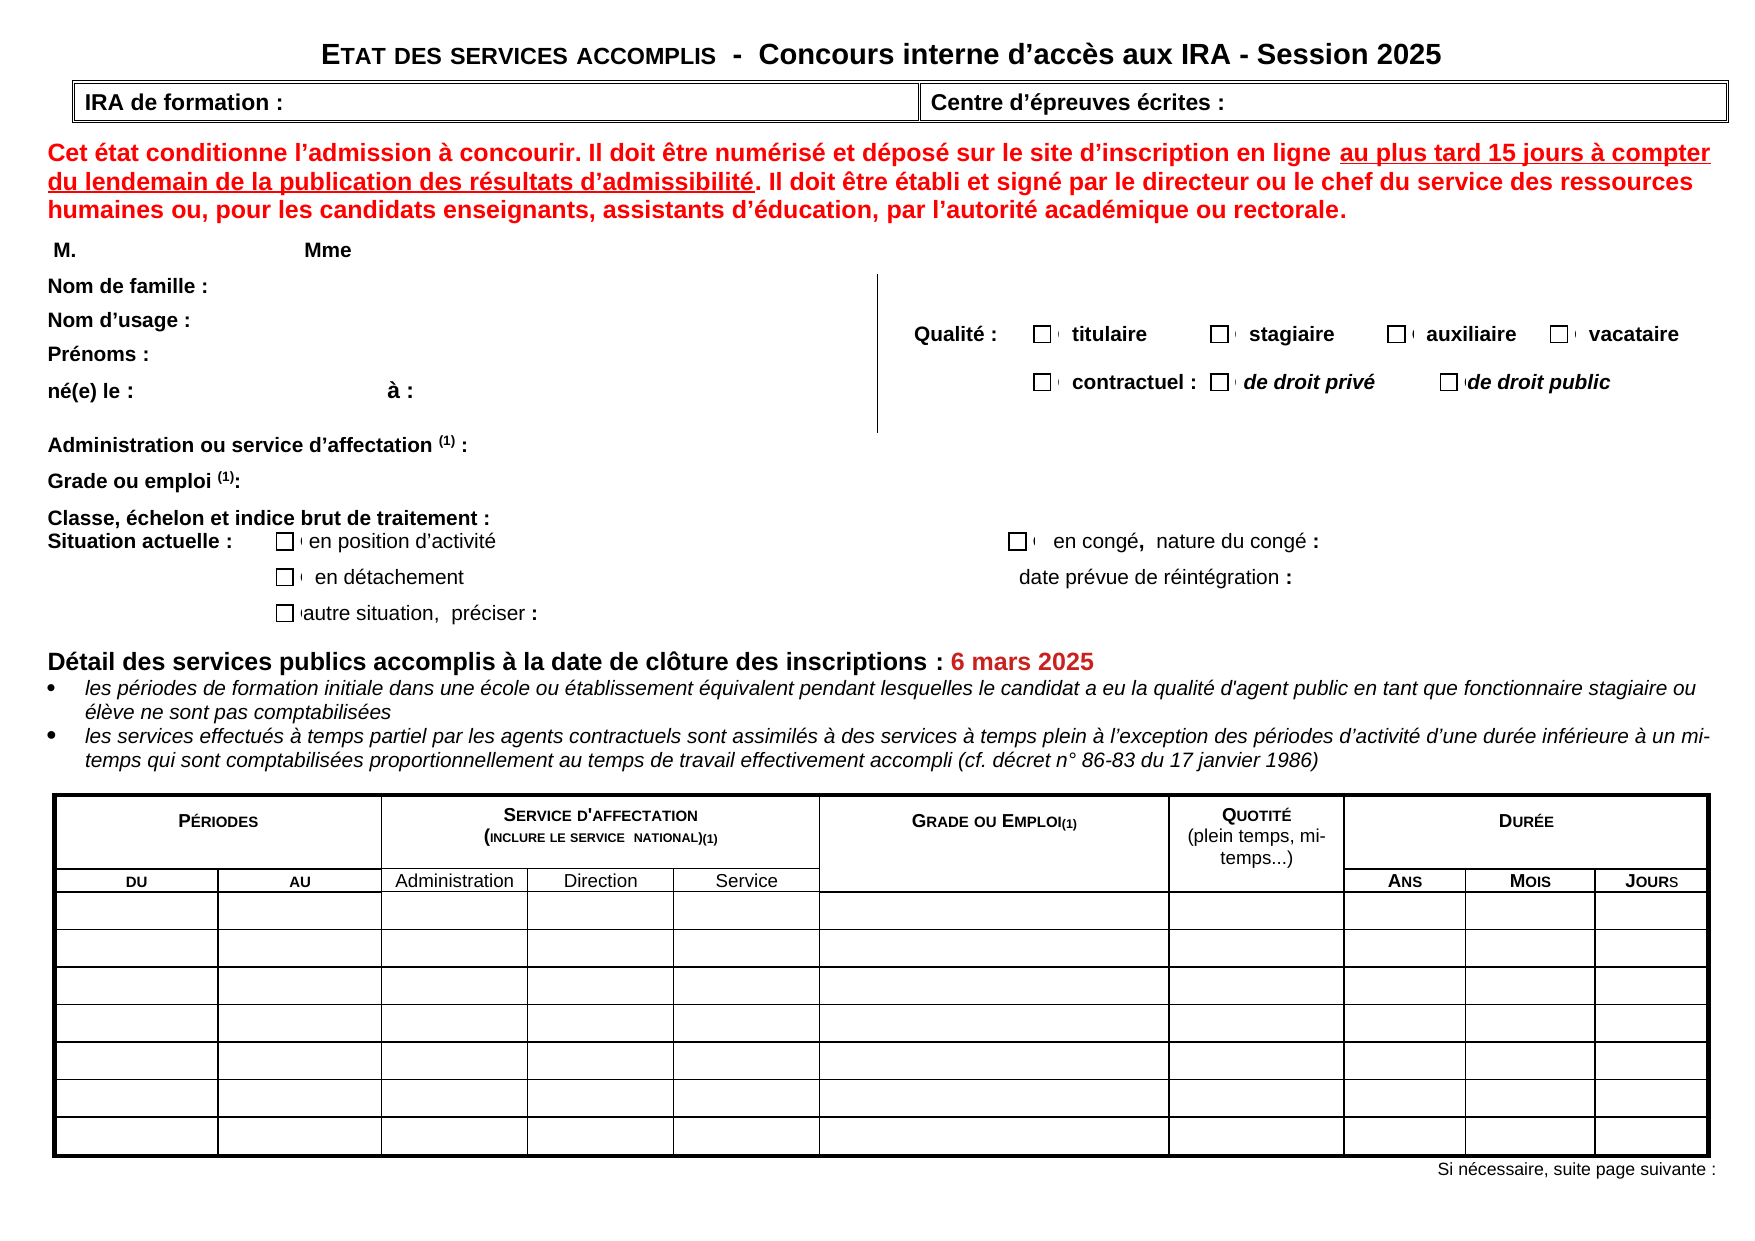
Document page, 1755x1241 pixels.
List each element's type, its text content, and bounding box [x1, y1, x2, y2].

text Prénoms : [47, 342, 840, 366]
table_cell [820, 893, 1168, 929]
table_cell [674, 968, 819, 1004]
table_header Service d'affectation (inclure le service national)(1) [382, 797, 819, 868]
table_cell [57, 1005, 217, 1041]
table_cell [1596, 968, 1706, 1004]
table_cell [528, 1118, 673, 1154]
table_cell [219, 1043, 381, 1079]
table_cell [219, 968, 381, 1004]
table_cell [1345, 1118, 1465, 1154]
table_cell [674, 930, 819, 966]
table_cell [219, 1118, 381, 1154]
table_cell [1170, 868, 1343, 891]
table_cell [528, 1080, 673, 1116]
text Qualité : titulaire stagiaire auxiliaire vacataire [914, 322, 1716, 346]
table_cell [382, 892, 527, 929]
text Cet état conditionne l’admission à concourir. Il doit être numérisé et déposé sur le site d’inscription en ligne au plus tard 15 jours à compter du lendemain de la publication des résultats d’admissibilité. Il doit être établi et signé par le directeur ou le chef du service des ressources humaines ou, pour les candidats enseignants, assistants d’éducation, par l’autorité académique ou rectorale. [47, 138, 1716, 224]
table_cell Service [674, 869, 819, 891]
table_cell [1596, 1043, 1706, 1079]
table_cell [1170, 1005, 1343, 1041]
table_cell [382, 1080, 527, 1116]
table_header Durée [1345, 797, 1706, 868]
table_cell [1345, 1080, 1465, 1116]
list les périodes de formation initiale dans une école ou établissement équivalent pendant lesquelles le candidat a eu la qualité d'agent public en tant que fonctionnaire stagiaire ou élève ne sont pas comptabilisées [47, 676, 1716, 723]
text Détail des services publics accomplis à la date de clôture des inscriptions : 6 mars 2025 [47, 647, 1716, 676]
table_cell [1466, 930, 1594, 966]
table_cell [820, 1118, 1168, 1154]
table_cell [382, 1005, 527, 1041]
table_cell [674, 892, 819, 929]
table_cell [382, 1043, 527, 1079]
table_cell [1170, 968, 1343, 1004]
table_header Centre d’épreuves écrites : [921, 84, 1726, 120]
table_cell [674, 1043, 819, 1079]
text Grade ou emploi (1): [47, 469, 1716, 493]
table_cell [1345, 1005, 1465, 1041]
table_cell [1170, 1080, 1343, 1116]
table_cell [1170, 1118, 1343, 1154]
table_header Périodes [57, 797, 381, 868]
table_cell [57, 1118, 217, 1154]
table_cell [1345, 1043, 1465, 1079]
table_cell [1466, 1005, 1594, 1041]
table_cell au [219, 870, 381, 891]
table_header Grade ou Emploi(1) [820, 797, 1168, 868]
table_cell [1596, 893, 1706, 929]
table_cell [1466, 968, 1594, 1004]
table_cell [1466, 1118, 1594, 1154]
table_header IRA de formation : [75, 84, 918, 120]
table_cell [57, 893, 217, 929]
table_cell [1345, 930, 1465, 966]
table_cell [1596, 1005, 1706, 1041]
table_cell [528, 968, 673, 1004]
table_cell Ans [1345, 870, 1465, 891]
text Nom d’usage : [47, 308, 840, 332]
list les services effectués à temps partiel par les agents contractuels sont assimilés à des services à temps plein à l’exception des périodes d’activité d’une durée inférieure à un mi-temps qui sont comptabilisées proportionnellement au temps de travail effectivement accompli (cf. décret n° 86-83 du 17 janvier 1986) [47, 723, 1716, 772]
table_cell [1466, 1043, 1594, 1079]
table_cell [528, 1043, 673, 1079]
text Nom de famille : [47, 274, 840, 298]
table_cell [382, 930, 527, 966]
table_cell [820, 1080, 1168, 1116]
text Classe, échelon et indice brut de traitement : [47, 505, 1716, 529]
table_cell [674, 1118, 819, 1154]
text Etat des services accomplis - Concours interne d’accès aux IRA - Session 2025 [47, 37, 1716, 71]
table_cell [820, 1043, 1168, 1079]
text en détachement date prévue de réintégration : [47, 565, 1716, 589]
table_cell [1596, 1118, 1706, 1154]
table_cell [1170, 1043, 1343, 1079]
text Si nécessaire, suite page suivante : [47, 1158, 1716, 1179]
table_cell [820, 868, 1168, 891]
table_cell [1466, 1080, 1594, 1116]
table_cell [382, 1118, 527, 1154]
table_cell Mois [1466, 870, 1594, 891]
table_cell [219, 893, 381, 929]
table_cell [528, 1005, 673, 1041]
table_cell [57, 968, 217, 1004]
table_cell Jours [1596, 870, 1706, 891]
table_cell [674, 1080, 819, 1116]
table_cell [820, 930, 1168, 966]
table_header Quotité (plein temps, mi-temps...) [1170, 797, 1343, 868]
table_cell Administration [382, 869, 527, 891]
table_cell du [57, 870, 217, 891]
table_cell [820, 1005, 1168, 1041]
table_cell [1170, 930, 1343, 966]
table_cell [1345, 968, 1465, 1004]
text M. Mme [47, 238, 1716, 262]
table_cell [528, 930, 673, 966]
table_cell [219, 930, 381, 966]
text Situation actuelle : en position d’activité en congé, nature du congé : [47, 529, 1716, 553]
table_cell [1170, 893, 1343, 929]
table_cell Direction [528, 869, 673, 891]
text contractuel : de droit privé de droit public [914, 370, 1716, 394]
table_cell [1466, 893, 1594, 929]
table_cell [1596, 1080, 1706, 1116]
table_cell [57, 930, 217, 966]
table_cell [57, 1080, 217, 1116]
text né(e) le : à : [47, 377, 840, 404]
table_cell [219, 1080, 381, 1116]
table_cell [674, 1005, 819, 1041]
table_cell [1345, 893, 1465, 929]
text Administration ou service d’affectation (1) : [47, 432, 1716, 456]
table_cell [382, 968, 527, 1004]
text autre situation, préciser : [47, 601, 1716, 625]
table_cell [219, 1005, 381, 1041]
table_cell [57, 1043, 217, 1079]
table_cell [820, 968, 1168, 1004]
table_cell [1596, 930, 1706, 966]
table_cell [528, 892, 673, 929]
